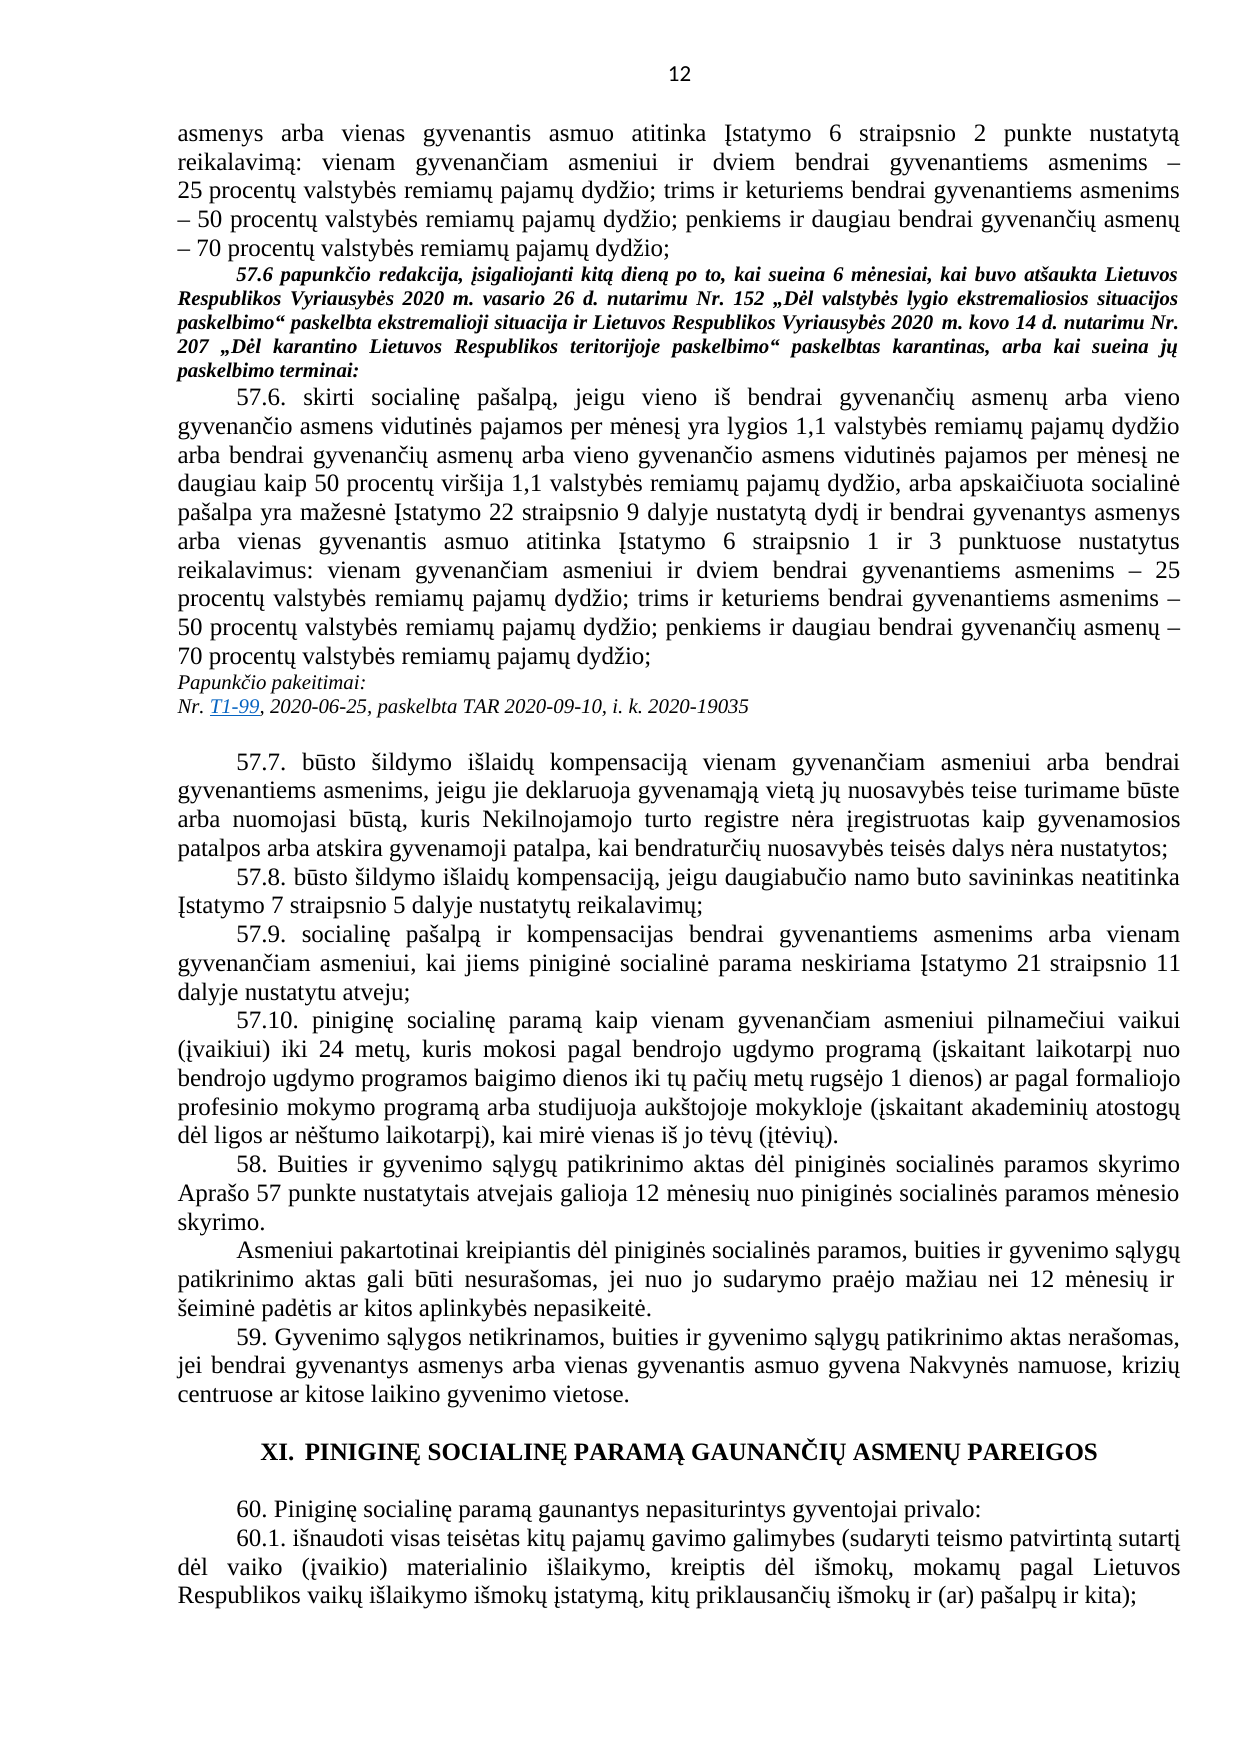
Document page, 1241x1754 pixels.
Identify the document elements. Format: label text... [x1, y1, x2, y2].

text 57.6. skirti socialinę pašalpą, jeigu vieno iš bendrai gyvenančių asmenų arba vieno gyvenančio asmens vidutinės pajamos per mėnesį yra lygios 1,1 valstybės remiamų pajamų dydžio arba bendrai gyvenančių asmenų arba vieno gyvenančio asmens vidutinės pajamos per mėnesį ne daugiau kaip 50 procentų viršija 1,1 valstybės remiamų pajamų dydžio, arba apskaičiuota socialinė pašalpa yra mažesnė Įstatymo 22 straipsnio 9 dalyje nustatytą dydį ir bendrai gyvenantys asmenys arba vienas gyvenantis asmuo atitinka Įstatymo 6 straipsnio 1 ir 3 punktuose nustatytus reikalavimus: vienam gyvenančiam asmeniui ir dviem bendrai gyvenantiems asmenims – 25 procentų valstybės remiamų pajamų dydžio; trims ir keturiems bendrai gyvenantiems asmenims – 50 procentų valstybės remiamų pajamų dydžio; penkiems ir daugiau bendrai gyvenančių asmenų – 70 procentų valstybės remiamų pajamų dydžio; [177, 382, 1181, 670]
text asmenys arba vienas gyvenantis asmuo atitinka Įstatymo 6 straipsnio 2 punkte nustatytą reikalavimą: vienam gyvenančiam asmeniui ir dviem bendrai gyvenantiems asmenims – 25 procentų valstybės remiamų pajamų dydžio; trims ir keturiems bendrai gyvenantiems asmenims – 50 procentų valstybės remiamų pajamų dydžio; penkiems ir daugiau bendrai gyvenančių asmenų – 70 procentų valstybės remiamų pajamų dydžio; [177, 118, 1181, 262]
text 59. Gyvenimo sąlygos netikrinamos, buities ir gyvenimo sąlygų patikrinimo aktas nerašomas, jei bendrai gyvenantys asmenys arba vienas gyvenantis asmuo gyvena Nakvynės namuose, krizių centruose ar kitose laikino gyvenimo vietose. [177, 1322, 1181, 1408]
text Papunkčio pakeitimai: [177, 670, 1181, 694]
text 60. Piniginę socialinę paramą gaunantys nepasiturintys gyventojai privalo: [177, 1494, 1181, 1523]
text 57.9. socialinę pašalpą ir kompensacijas bendrai gyvenantiems asmenims arba vienam gyvenančiam asmeniui, kai jiems piniginė socialinė parama neskiriama Įstatymo 21 straipsnio 11 dalyje nustatytu atveju; [177, 919, 1181, 1005]
text 57.7. būsto šildymo išlaidų kompensaciją vienam gyvenančiam asmeniui arba bendrai gyvenantiems asmenims, jeigu jie deklaruoja gyvenamąją vietą jų nuosavybės teise turimame būste arba nuomojasi būstą, kuris Nekilnojamojo turto registre nėra įregistruotas kaip gyvenamosios patalpos arba atskira gyvenamoji patalpa, kai bendraturčių nuosavybės teisės dalys nėra nustatytos; [177, 747, 1181, 862]
text 57.6 papunkčio redakcija, įsigaliojanti kitą dieną po to, kai sueina 6 mėnesiai, kai buvo atšaukta Lietuvos Respublikos Vyriausybės 2020 m. vasario 26 d. nutarimu Nr. 152 „Dėl valstybės lygio ekstremaliosios situacijos paskelbimo“ paskelbta ekstremalioji situacija ir Lietuvos Respublikos Vyriausybės 2020 m. kovo 14 d. nutarimu Nr. 207 „Dėl karantino Lietuvos Respublikos teritorijoje paskelbimo“ paskelbtas karantinas, arba kai sueina jų paskelbimo terminai: [177, 262, 1181, 382]
text XI. PINIGINĘ SOCIALINĘ PARAMĄ GAUNANČIŲ ASMENŲ PAREIGOS [177, 1437, 1181, 1465]
text Nr. T1-99, 2020-06-25, paskelbta TAR 2020-09-10, i. k. 2020-19035 [177, 694, 1181, 718]
text 57.10. piniginę socialinę paramą kaip vienam gyvenančiam asmeniui pilnamečiui vaikui (įvaikiui) iki 24 metų, kuris mokosi pagal bendrojo ugdymo programą (įskaitant laikotarpį nuo bendrojo ugdymo programos baigimo dienos iki tų pačių metų rugsėjo 1 dienos) ar pagal formaliojo profesinio mokymo programą arba studijuoja aukštojoje mokykloje (įskaitant akademinių atostogų dėl ligos ar nėštumo laikotarpį), kai mirė vienas iš jo tėvų (įtėvių). [177, 1005, 1181, 1149]
text Asmeniui pakartotinai kreipiantis dėl piniginės socialinės paramos, buities ir gyvenimo sąlygų patikrinimo aktas gali būti nesurašomas, jei nuo jo sudarymo praėjo mažiau nei 12 mėnesių ir šeiminė padėtis ar kitos aplinkybės nepasikeitė. [177, 1235, 1181, 1322]
text 57.8. būsto šildymo išlaidų kompensaciją, jeigu daugiabučio namo buto savininkas neatitinka Įstatymo 7 straipsnio 5 dalyje nustatytų reikalavimų; [177, 862, 1181, 919]
text 58. Buities ir gyvenimo sąlygų patikrinimo aktas dėl piniginės socialinės paramos skyrimo Aprašo 57 punkte nustatytais atvejais galioja 12 mėnesių nuo piniginės socialinės paramos mėnesio skyrimo. [177, 1149, 1181, 1235]
text 60.1. išnaudoti visas teisėtas kitų pajamų gavimo galimybes (sudaryti teismo patvirtintą sutartį dėl vaiko (įvaikio) materialinio išlaikymo, kreiptis dėl išmokų, mokamų pagal Lietuvos Respublikos vaikų išlaikymo išmokų įstatymą, kitų priklausančių išmokų ir (ar) pašalpų ir kita); [177, 1523, 1181, 1609]
